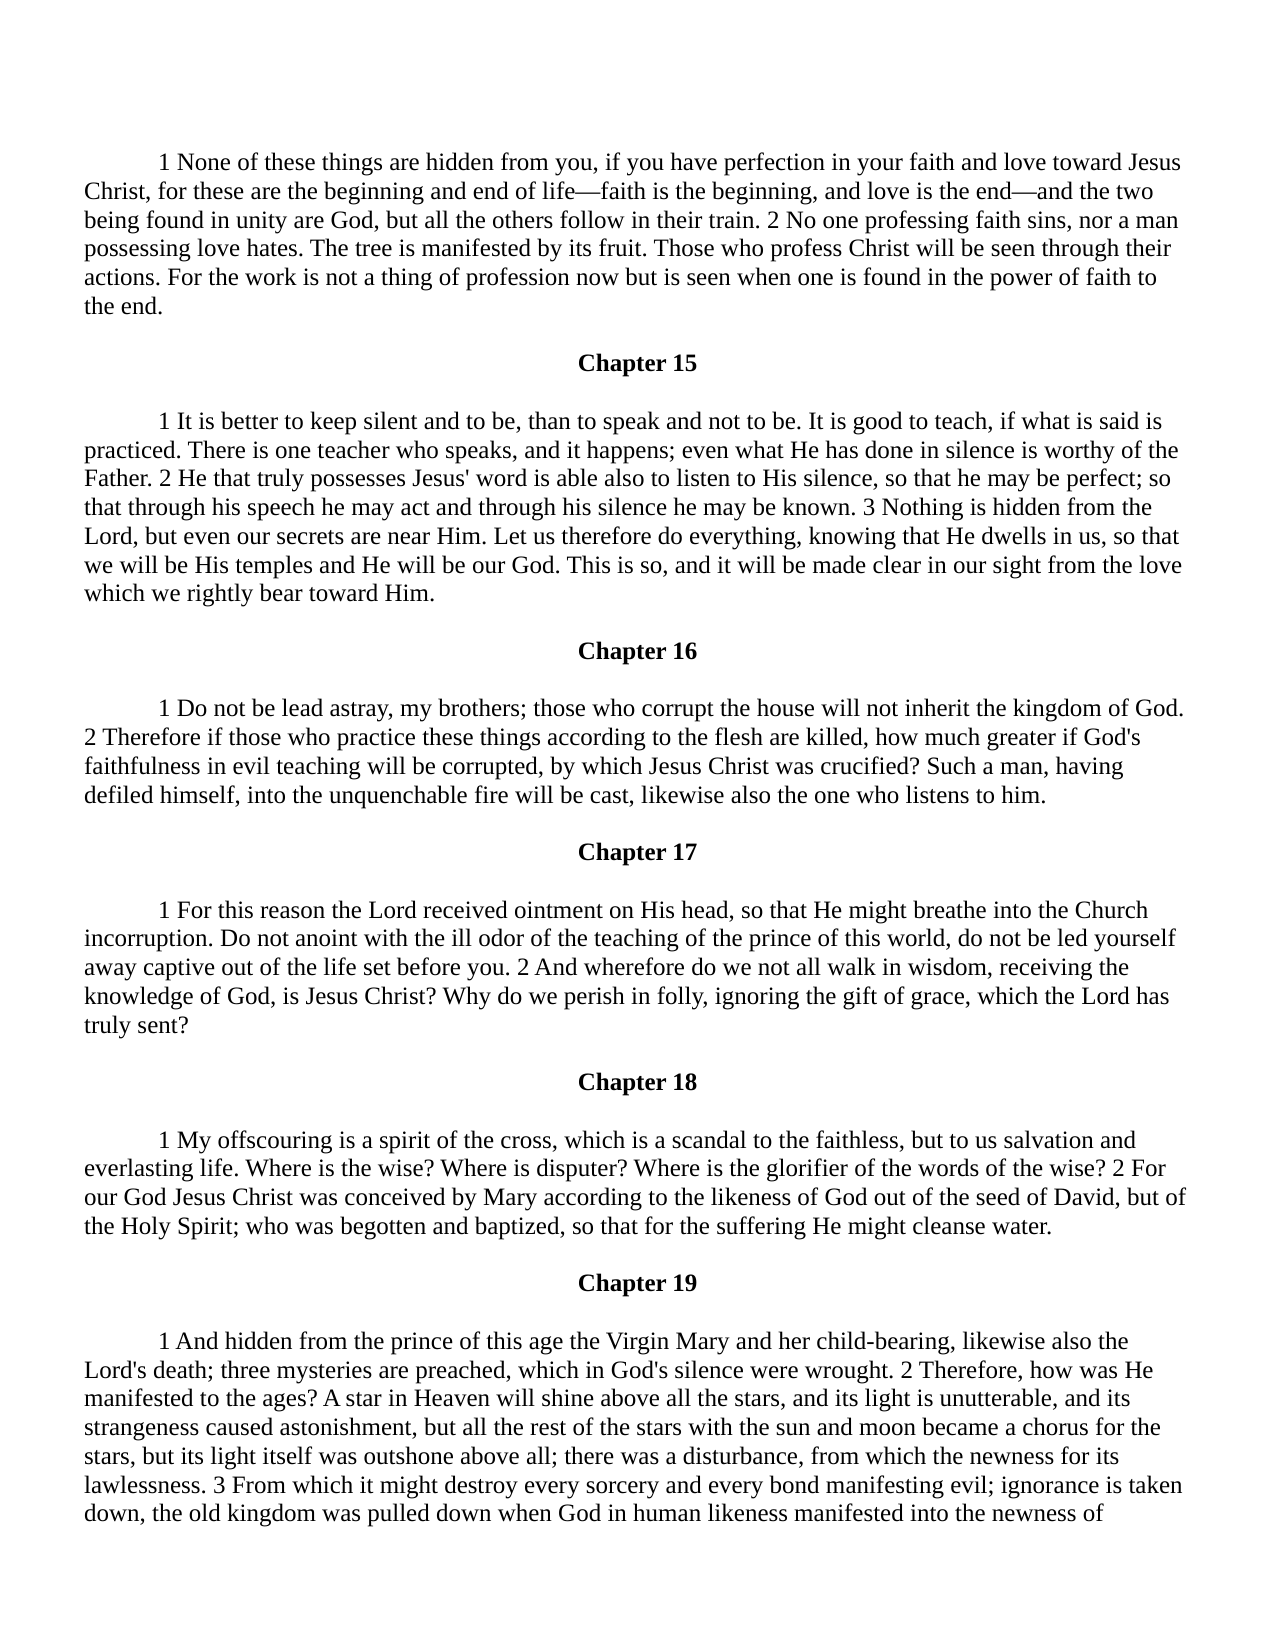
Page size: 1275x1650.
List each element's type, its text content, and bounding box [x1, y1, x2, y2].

text 1 It is better to keep silent and to be, than to speak and not to be. It is good to teach, if what is said is practiced. There is one teacher who speaks, and it happens; even what He has done in silence is worthy of the Father. 2 He that truly possesses Jesus' word is able also to listen to His silence, so that he may be perfect; so that through his speech he may act and through his silence he may be known. 3 Nothing is hidden from the Lord, but even our secrets are near Him. Let us therefore do everything, knowing that He dwells in us, so that we will be His temples and He will be our God. This is so, and it will be made clear in our sight from the love which we rightly bear toward Him. [84, 406, 1191, 607]
text Chapter 17 [84, 837, 1191, 866]
text 1 And hidden from the prince of this age the Virgin Mary and her child-bearing, likewise also the Lord's death; three mysteries are preached, which in God's silence were wrought. 2 Therefore, how was He manifested to the ages? A star in Heaven will shine above all the stars, and its light is unutterable, and its strangeness caused astonishment, but all the rest of the stars with the sun and moon became a chorus for the stars, but its light itself was outshone above all; there was a disturbance, from which the newness for its lawlessness. 3 From which it might destroy every sorcery and every bond manifesting evil; ignorance is taken down, the old kingdom was pulled down when God in human likeness manifested into the newness of [84, 1326, 1191, 1527]
text 1 Do not be lead astray, my brothers; those who corrupt the house will not inherit the kingdom of God. 2 Therefore if those who practice these things according to the flesh are killed, how much greater if God's faithfulness in evil teaching will be corrupted, by which Jesus Christ was crucified? Such a man, having defiled himself, into the unquenchable fire will be cast, likewise also the one who listens to him. [84, 693, 1191, 808]
text Chapter 18 [84, 1067, 1191, 1096]
text Chapter 16 [84, 636, 1191, 665]
text 1 My offscouring is a spirit of the cross, which is a scandal to the faithless, but to us salvation and everlasting life. Where is the wise? Where is disputer? Where is the glorifier of the words of the wise? 2 For our God Jesus Christ was conceived by Mary according to the likeness of God out of the seed of David, but of the Holy Spirit; who was begotten and baptized, so that for the suffering He might cleanse water. [84, 1125, 1191, 1240]
text Chapter 19 [84, 1268, 1191, 1297]
text 1 For this reason the Lord received ointment on His head, so that He might breathe into the Church incorruption. Do not anoint with the ill odor of the teaching of the prince of this world, do not be led yourself away captive out of the life set before you. 2 And wherefore do we not all walk in wisdom, receiving the knowledge of God, is Jesus Christ? Why do we perish in folly, ignoring the gift of grace, which the Lord has truly sent? [84, 895, 1191, 1038]
text Chapter 15 [84, 348, 1191, 377]
text 1 None of these things are hidden from you, if you have perfection in your faith and love toward Jesus Christ, for these are the beginning and end of life—faith is the beginning, and love is the end—and the two being found in unity are God, but all the others follow in their train. 2 No one professing faith sins, nor a man possessing love hates. The tree is manifested by its fruit. Those who profess Christ will be seen through their actions. For the work is not a thing of profession now but is seen when one is found in the power of faith to the end. [84, 147, 1191, 320]
